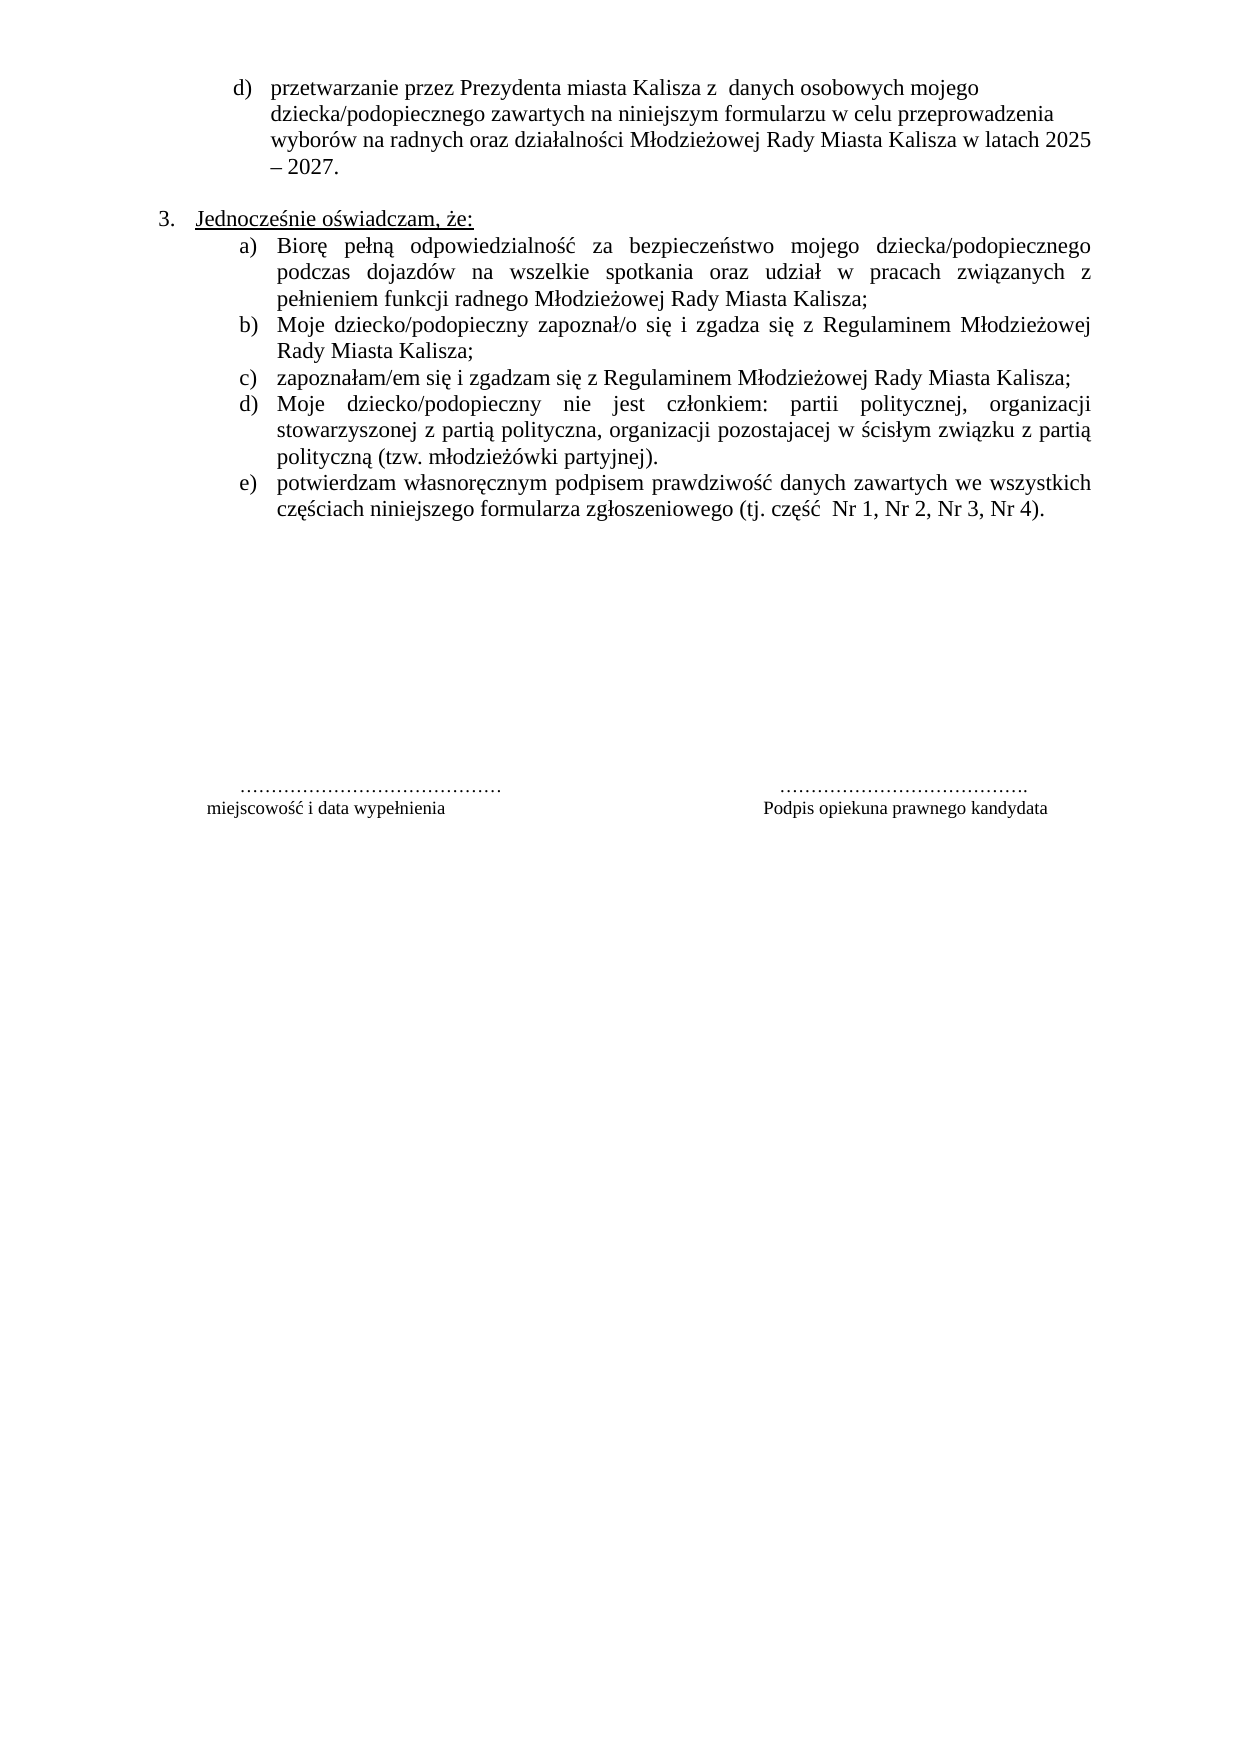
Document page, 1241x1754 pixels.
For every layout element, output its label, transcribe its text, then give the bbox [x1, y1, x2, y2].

list Moje dziecko/podopieczny zapoznał/o się i zgadza się z Regulaminem Młodzieżowej Rady Miasta Kalisza; [239, 311, 1092, 364]
list potwierdzam własnoręcznym podpisem prawdziwość danych zawartych we wszystkich częściach niniejszego formularza zgłoszeniowego (tj. część Nr 1, Nr 2, Nr 3, Nr 4). [239, 469, 1092, 522]
list zapoznałam/em się i zgadzam się z Regulaminem Młodzieżowej Rady Miasta Kalisza; [239, 364, 1092, 390]
list przetwarzanie przez Prezydenta miasta Kalisza z danych osobowych mojego dziecka/podopiecznego zawartych na niniejszym formularzu w celu przeprowadzenia wyborów na radnych oraz działalności Młodzieżowej Rady Miasta Kalisza w latach 2025 – 2027. [233, 74, 1092, 179]
table_header …………………………………. Podpis opiekuna prawnego kandydata [667, 732, 1139, 818]
table_header …………………………………… miejscowość i data wypełnienia [195, 732, 667, 818]
list Moje dziecko/podopieczny nie jest członkiem: partii politycznej, organizacji stowarzyszonej z partią polityczna, organizacji pozostajacej w ścisłym związku z partią polityczną (tzw. młodzieżówki partyjnej). [239, 390, 1092, 469]
list Jednocześnie oświadczam, że: [158, 206, 1092, 232]
list Biorę pełną odpowiedzialność za bezpieczeństwo mojego dziecka/podopiecznego podczas dojazdów na wszelkie spotkania oraz udział w pracach związanych z pełnieniem funkcji radnego Młodzieżowej Rady Miasta Kalisza; [239, 232, 1092, 311]
